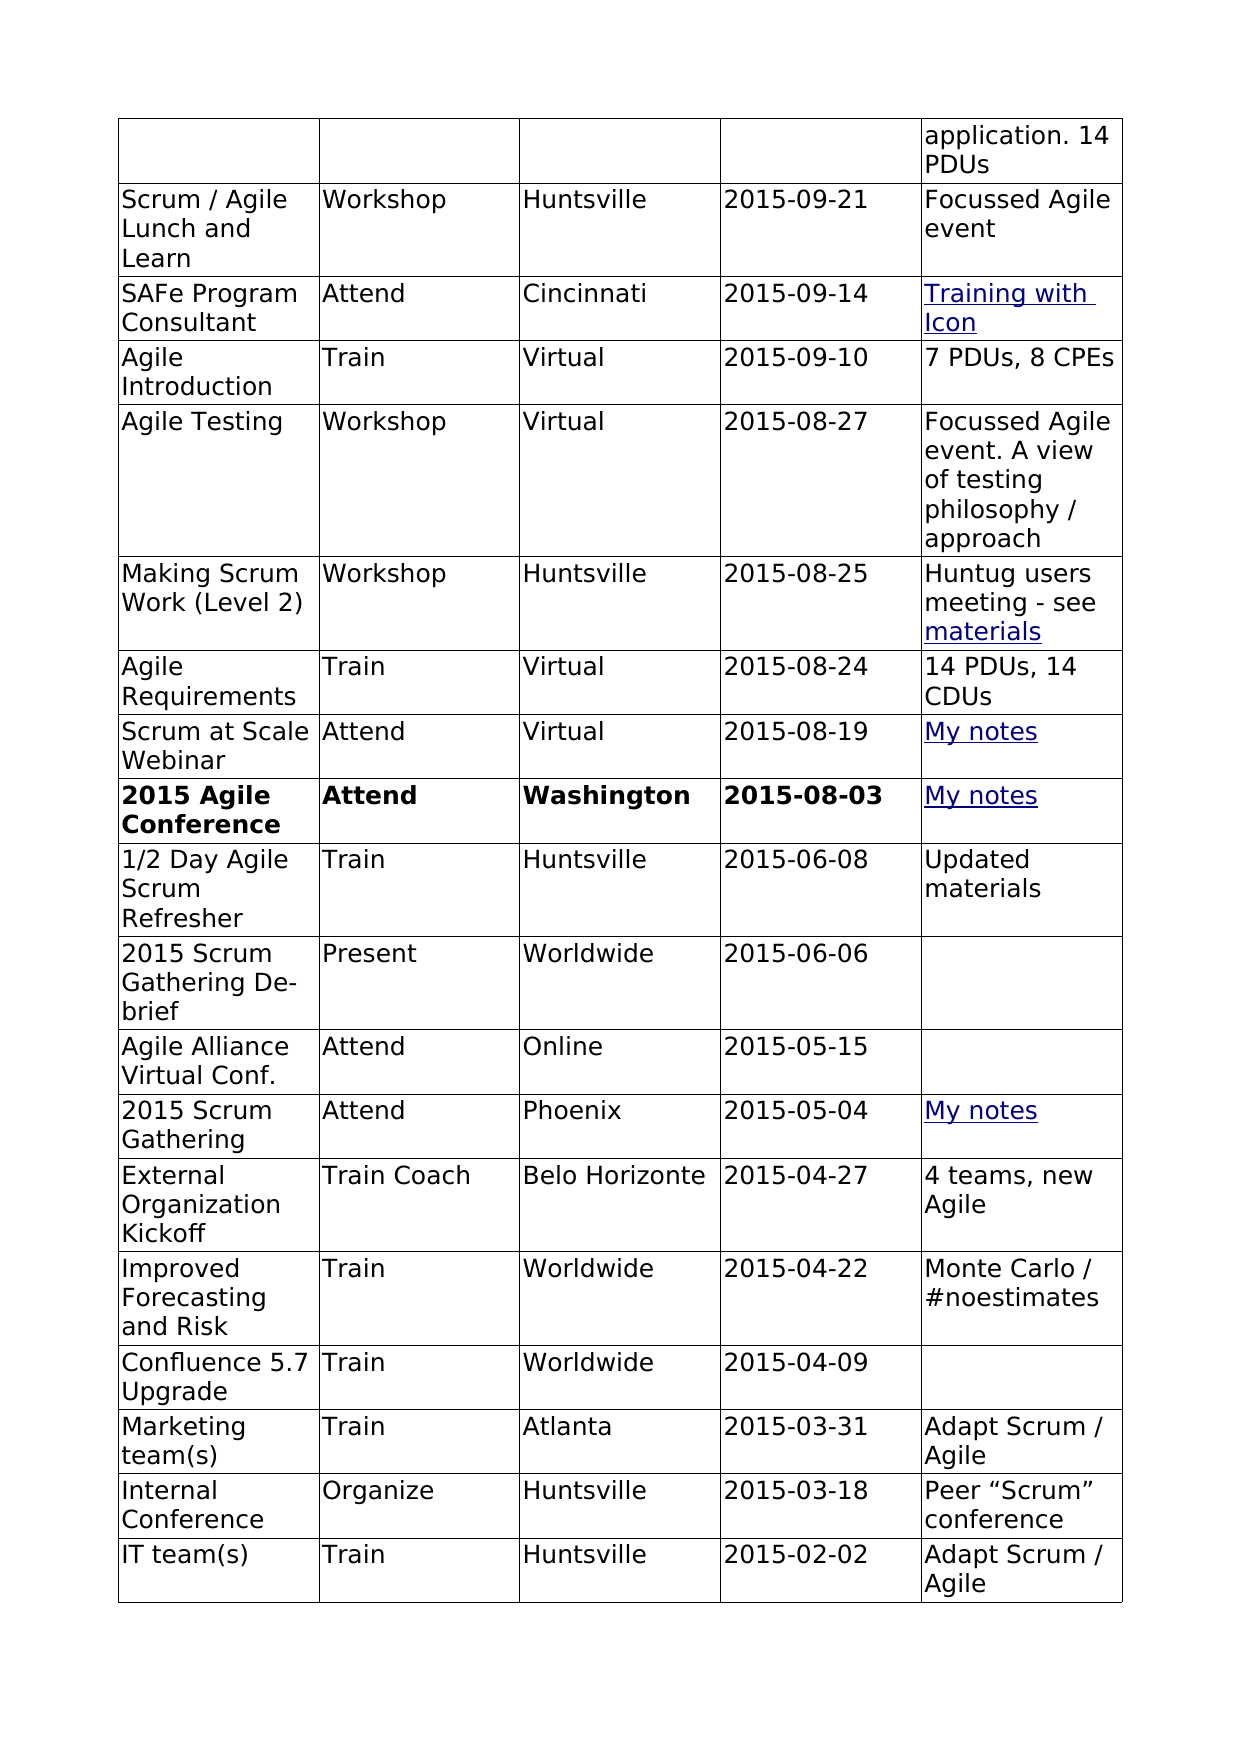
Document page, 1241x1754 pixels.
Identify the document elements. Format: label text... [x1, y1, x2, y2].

table_cell 2015 Agile Conference [119, 779, 319, 842]
table_cell Making Scrum Work (Level 2) [119, 557, 319, 649]
table_cell Huntsville [520, 1539, 720, 1602]
table_cell Train [320, 341, 519, 404]
table_cell 2015-09-14 [721, 277, 921, 340]
table_cell Focussed Agile event. A view of testing philosophy / approach [922, 405, 1122, 556]
table_cell Focussed Agile event [922, 184, 1122, 276]
table_cell 2015-04-09 [721, 1346, 921, 1409]
table_cell 2015-04-27 [721, 1159, 921, 1251]
table_cell 14 PDUs, 14 CDUs [922, 651, 1122, 714]
table_cell Atlanta [520, 1410, 720, 1473]
table_cell Phoenix [520, 1095, 720, 1158]
table_cell Virtual [520, 715, 720, 778]
table_cell Worldwide [520, 937, 720, 1029]
table_cell 2015-03-18 [721, 1474, 921, 1537]
table_cell 2015-08-24 [721, 651, 921, 714]
table_cell 2015-08-25 [721, 557, 921, 649]
table_cell 7 PDUs, 8 CPEs [922, 341, 1122, 404]
table_cell [721, 119, 921, 182]
table_cell Train [320, 1252, 519, 1345]
table_cell 2015-09-10 [721, 341, 921, 404]
table_cell [922, 937, 1122, 1029]
table_cell 2015-03-31 [721, 1410, 921, 1473]
table_cell IT team(s) [119, 1539, 319, 1602]
table_cell Attend [320, 1030, 519, 1093]
table_cell 2015-02-02 [721, 1539, 921, 1602]
table_cell Attend [320, 715, 519, 778]
table_cell Huntsville [520, 557, 720, 649]
table_cell 2015-08-19 [721, 715, 921, 778]
table_cell SAFe Program Consultant [119, 277, 319, 340]
table_cell Train [320, 1346, 519, 1409]
table_cell Improved Forecasting and Risk [119, 1252, 319, 1345]
table_cell 2015-06-08 [721, 844, 921, 936]
table_cell 2015 Scrum Gathering [119, 1095, 319, 1158]
table_cell Confluence 5.7 Upgrade [119, 1346, 319, 1409]
table_cell Virtual [520, 405, 720, 556]
table_cell 2015-06-06 [721, 937, 921, 1029]
table_cell Agile Testing [119, 405, 319, 556]
table_cell 2015-04-22 [721, 1252, 921, 1345]
table_cell 2015-08-03 [721, 779, 921, 842]
table_cell Agile Alliance Virtual Conf. [119, 1030, 319, 1093]
table_cell Marketing team(s) [119, 1410, 319, 1473]
table_cell [119, 119, 319, 182]
table_cell application. 14 PDUs [922, 119, 1122, 182]
table_cell Scrum / Agile Lunch and Learn [119, 184, 319, 276]
table_cell Workshop [320, 405, 519, 556]
table_cell Training with Icon [922, 277, 1122, 340]
table_cell 4 teams, new Agile [922, 1159, 1122, 1251]
table_cell 2015-09-21 [721, 184, 921, 276]
table_cell Train Coach [320, 1159, 519, 1251]
table_cell Belo Horizonte [520, 1159, 720, 1251]
table_cell Attend [320, 779, 519, 842]
table_cell Peer “Scrum” conference [922, 1474, 1122, 1537]
table_cell [520, 119, 720, 182]
table_cell Huntsville [520, 184, 720, 276]
table_cell Train [320, 1410, 519, 1473]
table_cell Scrum at Scale Webinar [119, 715, 319, 778]
table_cell Agile Introduction [119, 341, 319, 404]
table_cell Attend [320, 277, 519, 340]
table_cell Workshop [320, 184, 519, 276]
table_cell Virtual [520, 341, 720, 404]
table_cell Attend [320, 1095, 519, 1158]
table_cell Internal Conference [119, 1474, 319, 1537]
table_cell Train [320, 651, 519, 714]
table_cell Workshop [320, 557, 519, 649]
table_cell [922, 1030, 1122, 1093]
table_cell 1/2 Day Agile Scrum Refresher [119, 844, 319, 936]
table_cell External Organization Kickoff [119, 1159, 319, 1251]
table_cell [320, 119, 519, 182]
table_cell Online [520, 1030, 720, 1093]
table_cell 2015-05-04 [721, 1095, 921, 1158]
table_cell My notes [922, 779, 1122, 842]
table_cell 2015-08-27 [721, 405, 921, 556]
table_cell Huntug users meeting - see materials [922, 557, 1122, 649]
table_cell Train [320, 844, 519, 936]
table_cell Agile Requirements [119, 651, 319, 714]
table_cell Monte Carlo / #noestimates [922, 1252, 1122, 1345]
table_cell Updated materials [922, 844, 1122, 936]
table_cell Adapt Scrum / Agile [922, 1410, 1122, 1473]
table_cell Worldwide [520, 1346, 720, 1409]
table_cell Cincinnati [520, 277, 720, 340]
table_cell [922, 1346, 1122, 1409]
table_cell My notes [922, 715, 1122, 778]
table_cell Huntsville [520, 844, 720, 936]
table_cell Present [320, 937, 519, 1029]
table_cell 2015 Scrum Gathering De-brief [119, 937, 319, 1029]
table_cell My notes [922, 1095, 1122, 1158]
table_cell Virtual [520, 651, 720, 714]
table_cell Train [320, 1539, 519, 1602]
table_cell Adapt Scrum / Agile [922, 1539, 1122, 1602]
table_cell Organize [320, 1474, 519, 1537]
table_cell 2015-05-15 [721, 1030, 921, 1093]
table_cell Huntsville [520, 1474, 720, 1537]
table_cell Worldwide [520, 1252, 720, 1345]
table_cell Washington [520, 779, 720, 842]
